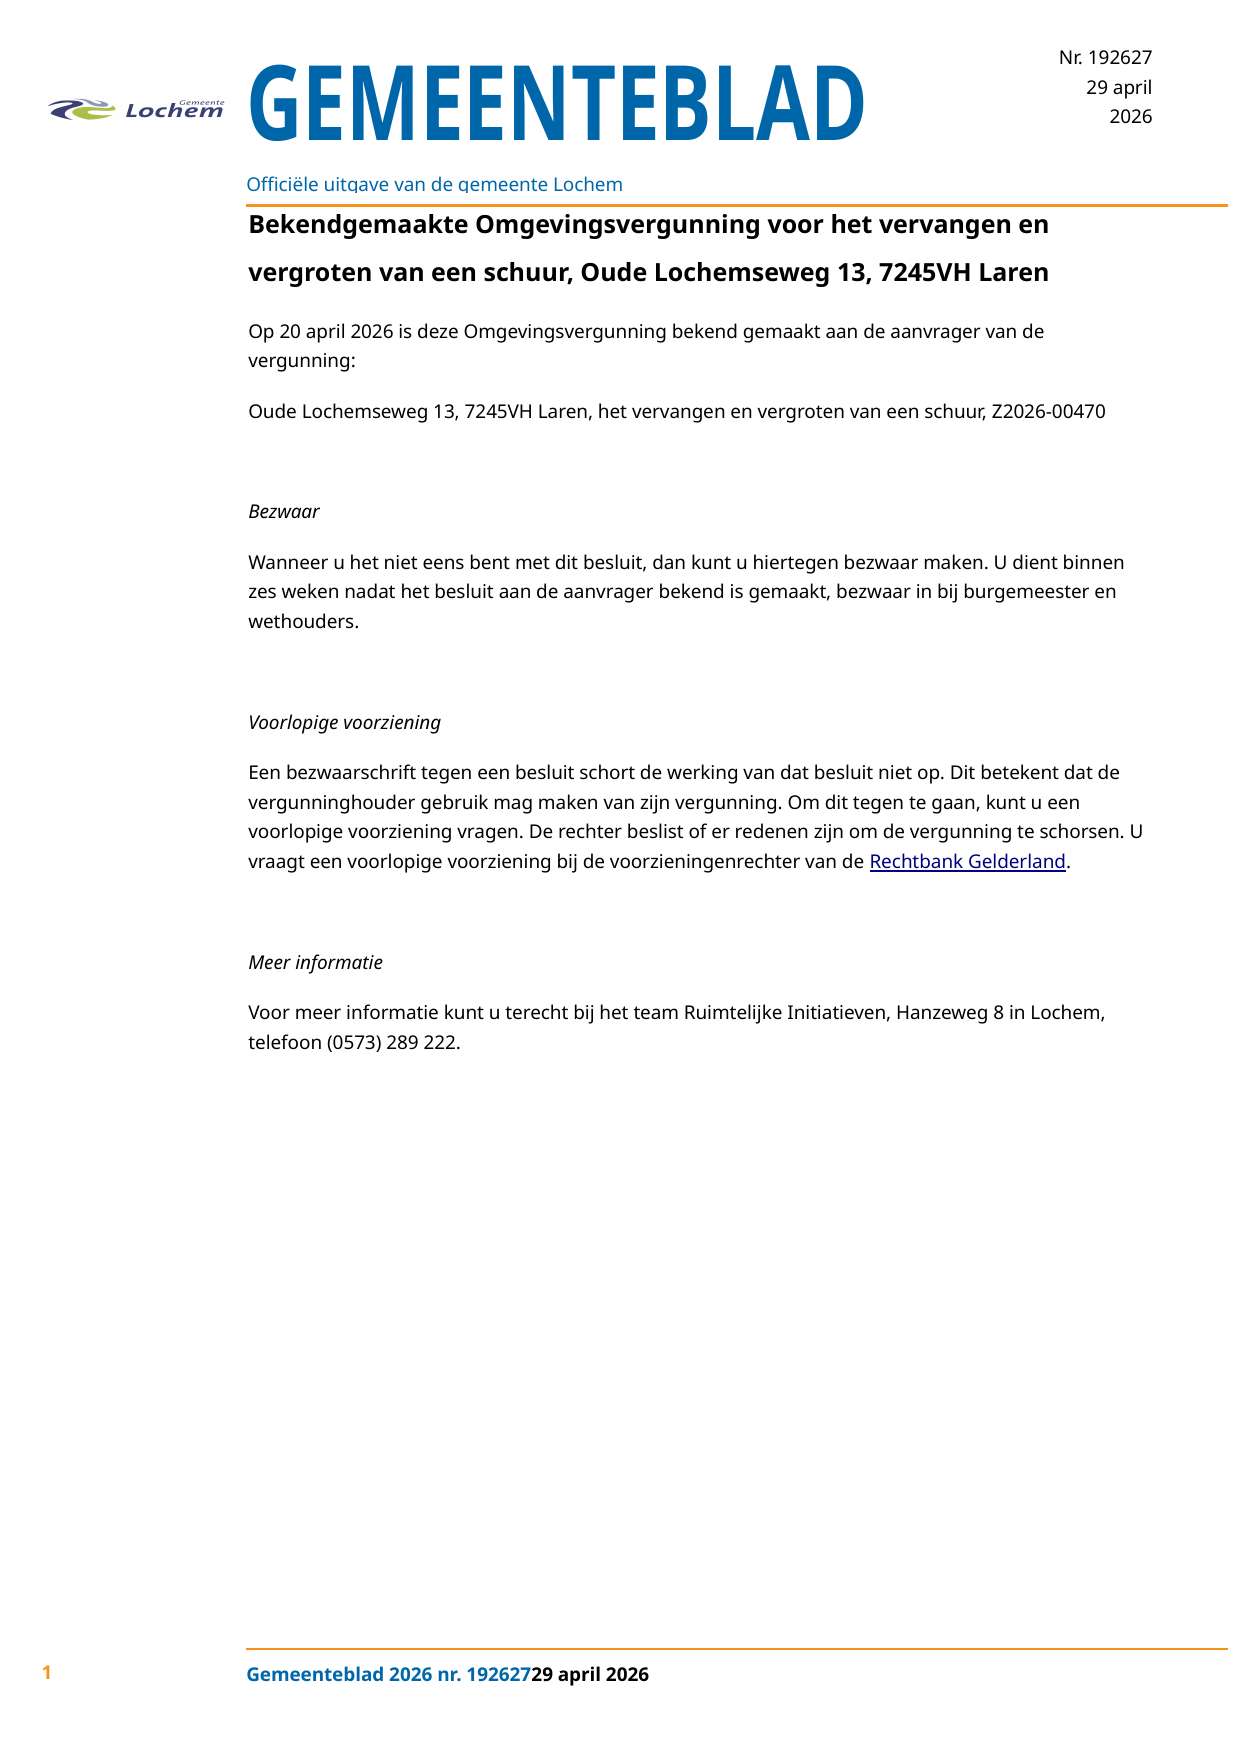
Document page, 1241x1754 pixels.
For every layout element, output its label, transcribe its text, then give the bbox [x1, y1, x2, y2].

text Voor meer informatie kunt u terecht bij het team Ruimtelijke Initiatieven, Hanzeweg 8 in Lochem, telefoon (0573) 289 222. [248, 999, 1152, 1055]
text Voorlopige voorziening [248, 709, 1152, 735]
text Een bezwaarschrift tegen een besluit schort de werking van dat besluit niet op. Dit betekent dat de vergunninghouder gebruik mag maken van zijn vergunning. Om dit tegen te gaan, kunt u een voorlopige voorziening vragen. De rechter beslist of er redenen zijn om de vergunning te schorsen. U vraagt een voorlopige voorziening bij de voorzieningenrechter van de Rechtbank Gelderland. [248, 759, 1152, 874]
picture [41, 47, 231, 172]
text Op 20 april 2026 is deze Omgevingsvergunning bekend gemaakt aan de aanvrager van de vergunning: [248, 318, 1152, 373]
text Oude Lochemseweg 13, 7245VH Laren, het vervangen en vergroten van een schuur, Z2026-00470 [248, 398, 1152, 424]
text Wanneer u het niet eens bent met dit besluit, dan kunt u hiertegen bezwaar maken. U dient binnen zes weken nadat het besluit aan de aanvrager bekend is gemaakt, bezwaar in bij burgemeester en wethouders. [248, 549, 1152, 634]
text Bezwaar [248, 499, 1152, 524]
text Bekendgemaakte Omgevingsvergunning voor het vervangen en vergroten van een schuur, Oude Lochemseweg 13, 7245VH Laren [248, 207, 1152, 288]
text Meer informatie [248, 949, 1152, 975]
